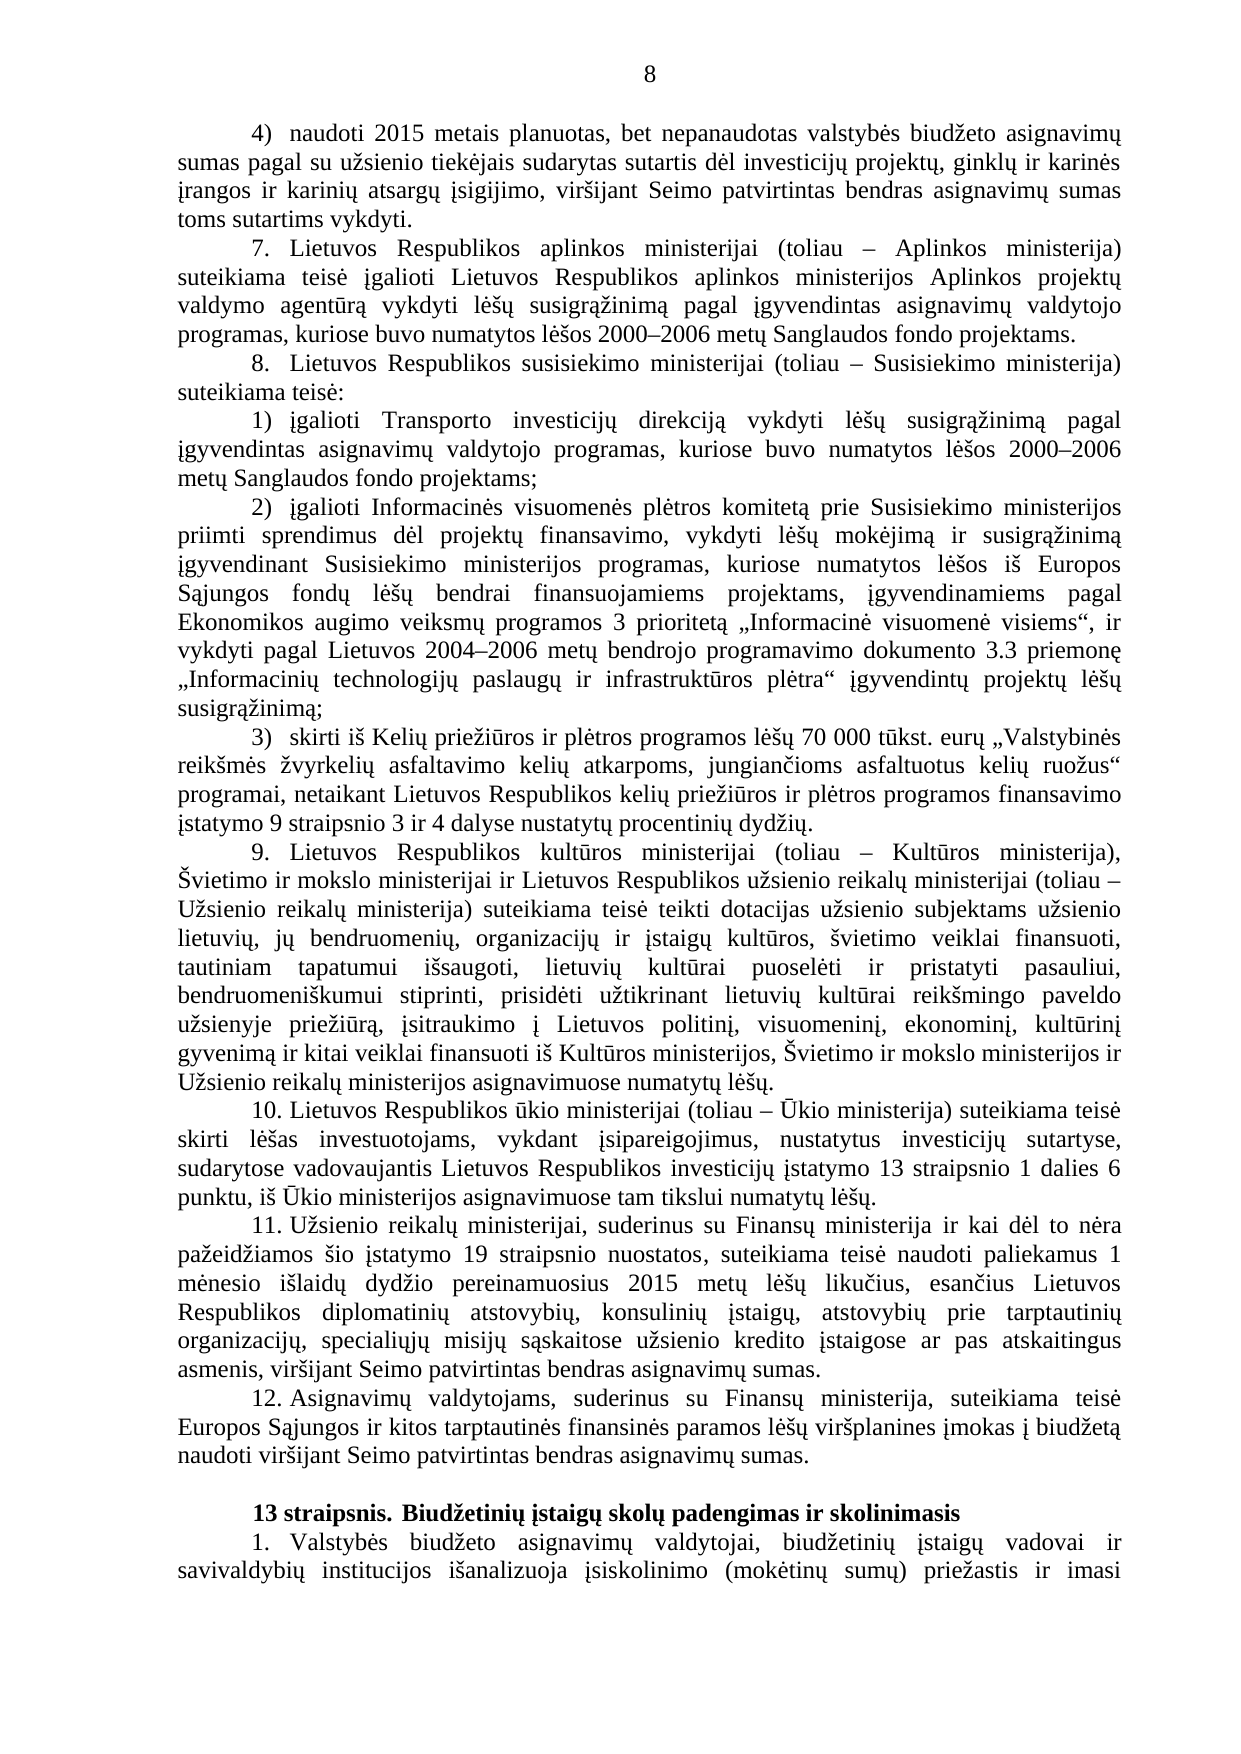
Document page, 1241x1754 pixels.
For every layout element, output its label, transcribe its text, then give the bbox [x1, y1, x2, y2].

text 8. Lietuvos Respublikos susisiekimo ministerijai (toliau – Susisiekimo ministerija) suteikiama teisė: [177, 348, 1122, 406]
text 1) įgalioti Transporto investicijų direkciją vykdyti lėšų susigrąžinimą pagal įgyvendintas asignavimų valdytojo programas, kuriose buvo numatytos lėšos 2000–2006 metų Sanglaudos fondo projektams; [177, 406, 1122, 492]
text 13 straipsnis. Biudžetinių įstaigų skolų padengimas ir skolinimasis [252, 1498, 1122, 1527]
text 2) įgalioti Informacinės visuomenės plėtros komitetą prie Susisiekimo ministerijos priimti sprendimus dėl projektų finansavimo, vykdyti lėšų mokėjimą ir susigrąžinimą įgyvendinant Susisiekimo ministerijos programas, kuriose numatytos lėšos iš Europos Sąjungos fondų lėšų bendrai finansuojamiems projektams, įgyvendinamiems pagal Ekonomikos augimo veiksmų programos 3 prioritetą „Informacinė visuomenė visiems“, ir vykdyti pagal Lietuvos 2004–2006 metų bendrojo programavimo dokumento 3.3 priemonę „Informacinių technologijų paslaugų ir infrastruktūros plėtra“ įgyvendintų projektų lėšų susigrąžinimą; [177, 492, 1122, 722]
text 11. Užsienio reikalų ministerijai, suderinus su Finansų ministerija ir kai dėl to nėra pažeidžiamos šio įstatymo 19 straipsnio nuostatos, suteikiama teisė naudoti paliekamus 1 mėnesio išlaidų dydžio pereinamuosius 2015 metų lėšų likučius, esančius Lietuvos Respublikos diplomatinių atstovybių, konsulinių įstaigų, atstovybių prie tarptautinių organizacijų, specialiųjų misijų sąskaitose užsienio kredito įstaigose ar pas atskaitingus asmenis, viršijant Seimo patvirtintas bendras asignavimų sumas. [177, 1211, 1122, 1383]
text 10. Lietuvos Respublikos ūkio ministerijai (toliau – Ūkio ministerija) suteikiama teisė skirti lėšas investuotojams, vykdant įsipareigojimus, nustatytus investicijų sutartyse, sudarytose vadovaujantis Lietuvos Respublikos investicijų įstatymo 13 straipsnio 1 dalies 6 punktu, iš Ūkio ministerijos asignavimuose tam tikslui numatytų lėšų. [177, 1096, 1122, 1211]
text 7. Lietuvos Respublikos aplinkos ministerijai (toliau – Aplinkos ministerija) suteikiama teisė įgalioti Lietuvos Respublikos aplinkos ministerijos Aplinkos projektų valdymo agentūrą vykdyti lėšų susigrąžinimą pagal įgyvendintas asignavimų valdytojo programas, kuriose buvo numatytos lėšos 2000–2006 metų Sanglaudos fondo projektams. [177, 233, 1122, 348]
text 4) naudoti 2015 metais planuotas, bet nepanaudotas valstybės biudžeto asignavimų sumas pagal su užsienio tiekėjais sudarytas sutartis dėl investicijų projektų, ginklų ir karinės įrangos ir karinių atsargų įsigijimo, viršijant Seimo patvirtintas bendras asignavimų sumas toms sutartims vykdyti. [177, 118, 1122, 233]
text 12. Asignavimų valdytojams, suderinus su Finansų ministerija, suteikiama teisė Europos Sąjungos ir kitos tarptautinės finansinės paramos lėšų viršplanines įmokas į biudžetą naudoti viršijant Seimo patvirtintas bendras asignavimų sumas. [177, 1383, 1122, 1469]
text 1. Valstybės biudžeto asignavimų valdytojai, biudžetinių įstaigų vadovai ir savivaldybių institucijos išanalizuoja įsiskolinimo (mokėtinų sumų) priežastis ir imasi [177, 1527, 1122, 1584]
text 3) skirti iš Kelių priežiūros ir plėtros programos lėšų 70 000 tūkst. eurų „Valstybinės reikšmės žvyrkelių asfaltavimo kelių atkarpoms, jungiančioms asfaltuotus kelių ruožus“ programai, netaikant Lietuvos Respublikos kelių priežiūros ir plėtros programos finansavimo įstatymo 9 straipsnio 3 ir 4 dalyse nustatytų procentinių dydžių. [177, 722, 1122, 837]
text 9. Lietuvos Respublikos kultūros ministerijai (toliau – Kultūros ministerija), Švietimo ir mokslo ministerijai ir Lietuvos Respublikos užsienio reikalų ministerijai (toliau – Užsienio reikalų ministerija) suteikiama teisė teikti dotacijas užsienio subjektams užsienio lietuvių, jų bendruomenių, organizacijų ir įstaigų kultūros, švietimo veiklai finansuoti, tautiniam tapatumui išsaugoti, lietuvių kultūrai puoselėti ir pristatyti pasauliui, bendruomeniškumui stiprinti, prisidėti užtikrinant lietuvių kultūrai reikšmingo paveldo užsienyje priežiūrą, įsitraukimo į Lietuvos politinį, visuomeninį, ekonominį, kultūrinį gyvenimą ir kitai veiklai finansuoti iš Kultūros ministerijos, Švietimo ir mokslo ministerijos ir Užsienio reikalų ministerijos asignavimuose numatytų lėšų. [177, 837, 1122, 1096]
